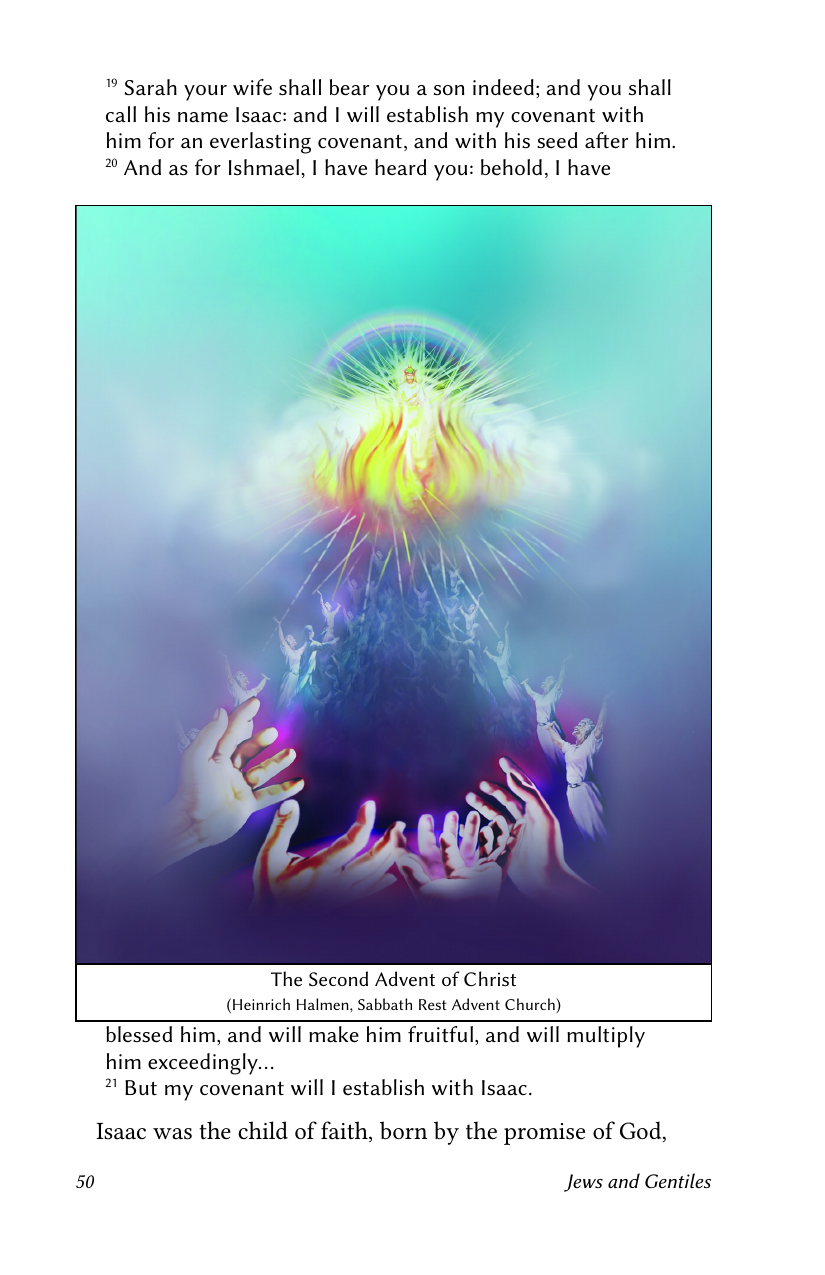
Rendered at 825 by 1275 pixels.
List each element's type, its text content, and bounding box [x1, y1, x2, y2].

text 21 But my covenant will I establish with Isaac. [105, 1075, 682, 1101]
text blessed him, and will make him fruitful, and will multiply him exceedingly… [105, 1022, 682, 1075]
text Isaac was the child of faith, born by the promise of God, [75, 1117, 712, 1145]
text (Heinrich Halmen, Sabbath Rest Advent Church) [92, 996, 696, 1014]
text 19 Sarah your wife shall bear you a son indeed; and you shall call his name Isaac: and I will establish my covenant with him for an everlasting covenant, and with his seed after him. [105, 75, 682, 154]
text 20 And as for Ishmael, I have heard you: behold, I have [105, 155, 682, 205]
text The Second Advent of Christ [92, 965, 696, 992]
picture [76, 206, 711, 964]
